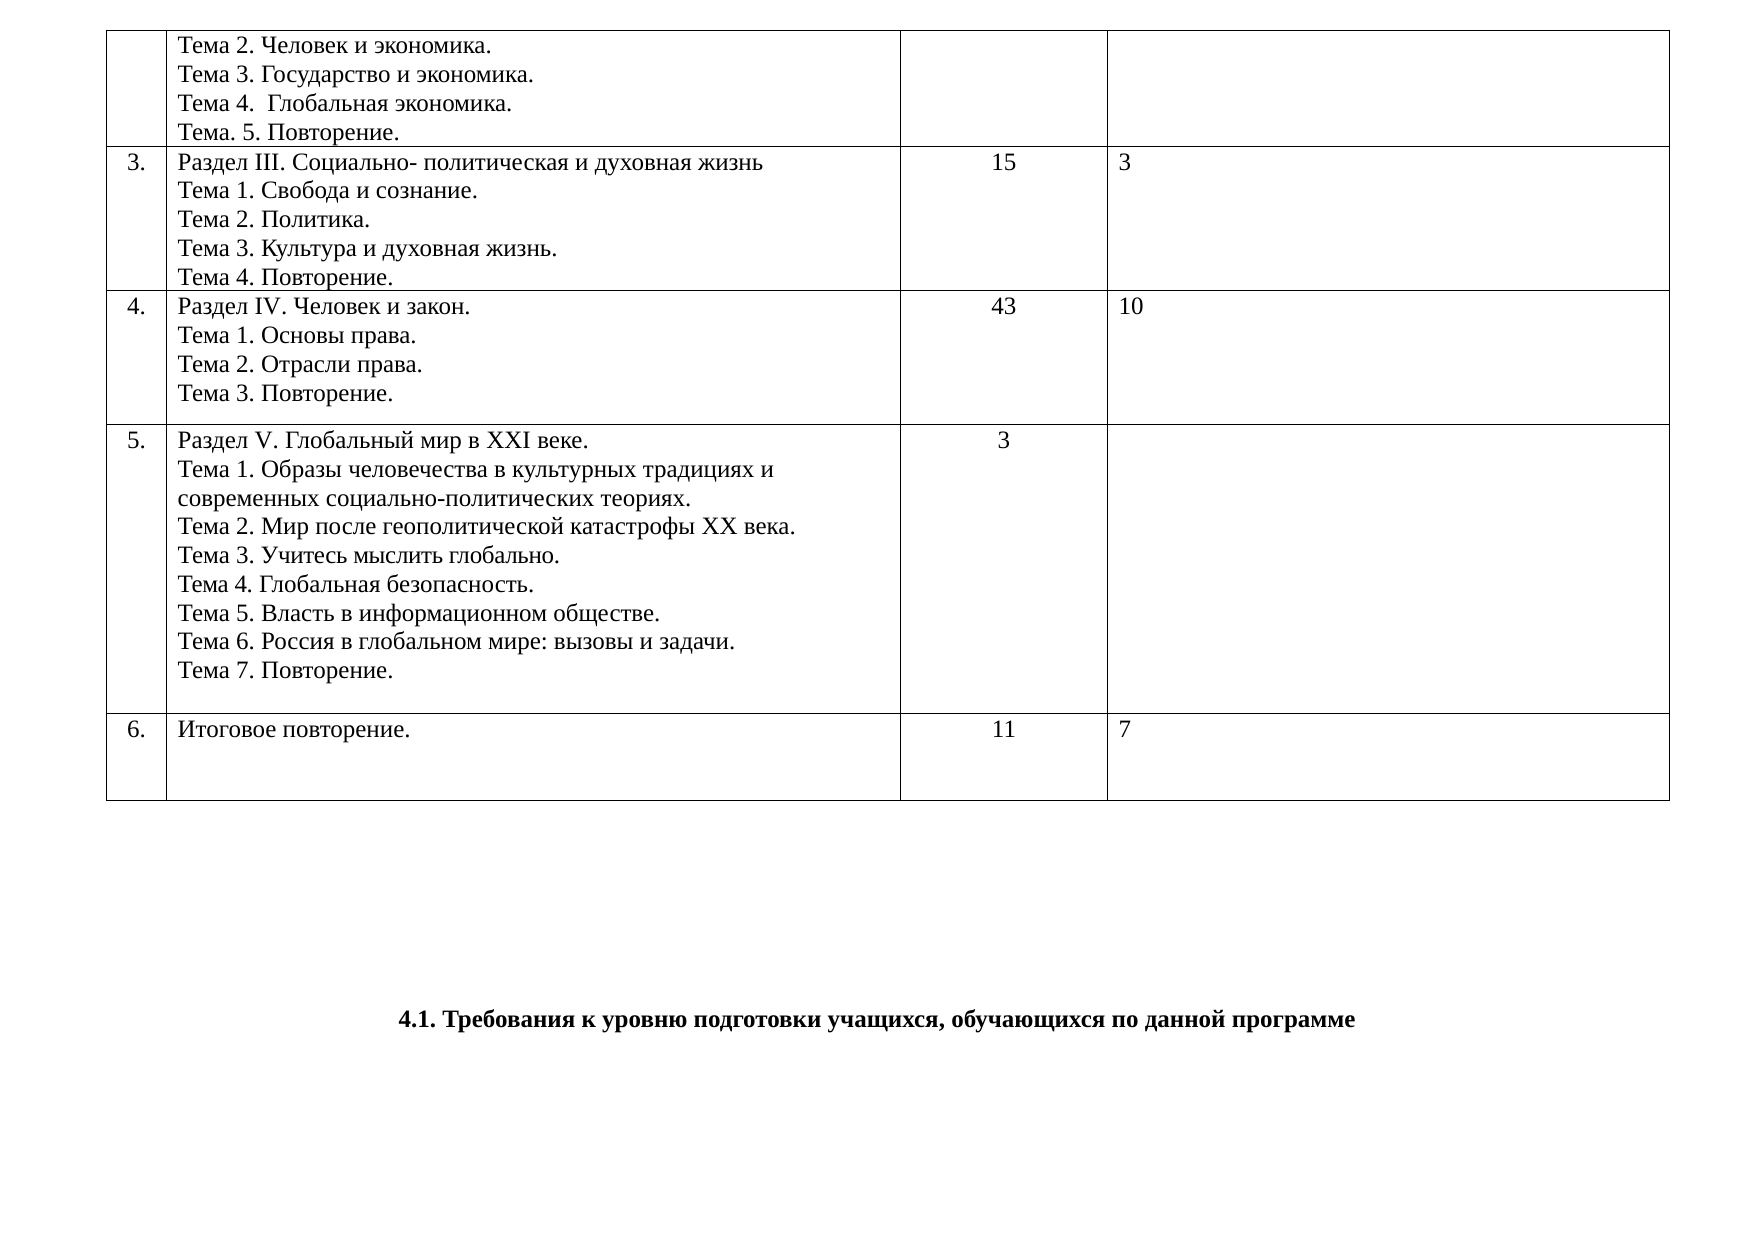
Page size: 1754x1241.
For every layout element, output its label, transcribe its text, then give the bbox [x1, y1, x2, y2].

table_cell 15 [901, 147, 1107, 290]
table_cell Раздел IV. Человек и закон. Тема 1. Основы права. Тема 2. Отрасли права. Тема 3. Повторение. [167, 291, 900, 424]
table_cell [1108, 425, 1669, 713]
table_cell 5. [107, 425, 166, 713]
table_cell 4. [107, 291, 166, 424]
table_cell [107, 31, 166, 146]
table_cell Раздел V. Глобальный мир в XXI веке. Тема 1. Образы человечества в культурных традициях и современных социально-политических теориях. Тема 2. Мир после геополитической катастрофы XX века. Тема 3. Учитесь мыслить глобально. Тема 4. Глобальная безопасность. Тема 5. Власть в информационном обществе. Тема 6. Россия в глобальном мире: вызовы и задачи. Тема 7. Повторение. [167, 425, 900, 713]
table_cell 6. [107, 714, 166, 799]
table_cell 3 [1108, 147, 1669, 290]
table_cell 3 [901, 425, 1107, 713]
table_cell 7 [1108, 714, 1669, 799]
table_cell 11 [901, 714, 1107, 799]
table_cell 10 [1108, 291, 1669, 424]
table_cell Итоговое повторение. [167, 714, 900, 799]
text 4.1. Требования к уровню подготовки учащихся, обучающихся по данной программе [118, 1004, 1636, 1033]
table_cell [901, 31, 1107, 146]
table_cell Тема 2. Человек и экономика. Тема 3. Государство и экономика. Тема 4. Глобальная экономика. Тема. 5. Повторение. [167, 31, 900, 146]
table_cell 3. [107, 147, 166, 290]
table_cell [1108, 31, 1669, 146]
table_cell 43 [901, 291, 1107, 424]
table_cell Раздел III. Социально- политическая и духовная жизнь Тема 1. Свобода и сознание. Тема 2. Политика. Тема 3. Культура и духовная жизнь. Тема 4. Повторение. [167, 147, 900, 290]
